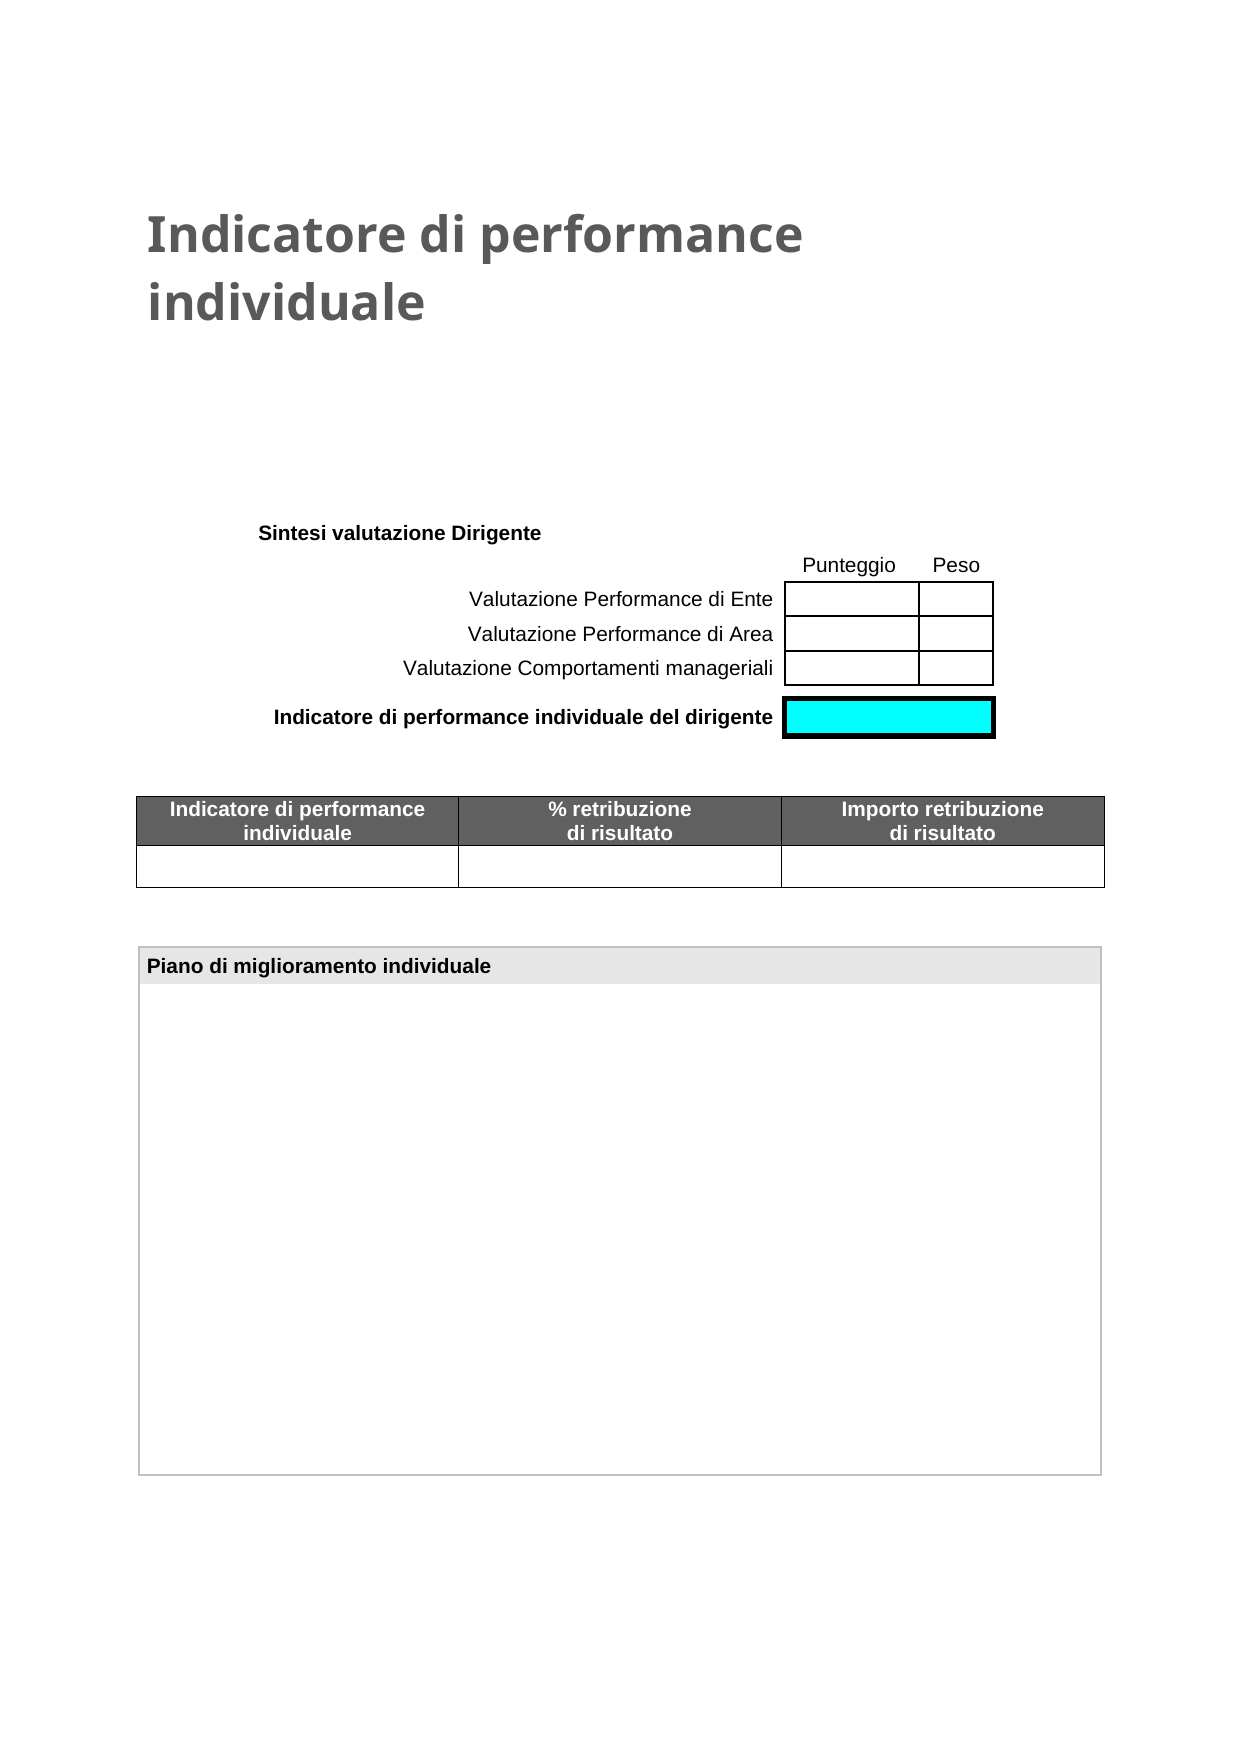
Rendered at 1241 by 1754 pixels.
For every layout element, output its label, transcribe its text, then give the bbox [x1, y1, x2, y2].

table_cell Peso [919, 549, 993, 581]
table_cell [459, 846, 781, 887]
table_header [785, 516, 919, 548]
table_cell [786, 652, 918, 684]
table_header Piano di miglioramento individuale [140, 948, 1100, 984]
table_cell Valutazione Comportamenti manageriali [247, 650, 784, 684]
table_cell [919, 686, 993, 696]
table_cell [140, 984, 1100, 1474]
table_cell Valutazione Performance di Ente [247, 581, 784, 615]
table_cell [247, 684, 784, 696]
table_cell [782, 846, 1104, 887]
table_cell Indicatore di performance individuale del dirigente [247, 696, 782, 733]
table_cell [786, 617, 918, 649]
table_header [919, 516, 993, 548]
table_header Sintesi valutazione Dirigente [247, 516, 784, 548]
text Indicatore di performance individuale [148, 199, 1092, 335]
table_header Indicatore di performance individuale [137, 797, 458, 845]
table_header % retribuzione di risultato [459, 797, 781, 845]
table_cell [920, 583, 992, 615]
table_cell [785, 686, 919, 696]
table_cell Punteggio [785, 549, 919, 581]
table_cell [137, 846, 458, 887]
table_cell Valutazione Performance di Area [247, 615, 784, 649]
table_header Importo retribuzione di risultato [782, 797, 1104, 845]
table_cell [786, 583, 918, 615]
table_cell [920, 652, 992, 684]
table_cell [247, 549, 784, 581]
table_cell [787, 701, 991, 733]
table_cell [920, 617, 992, 649]
